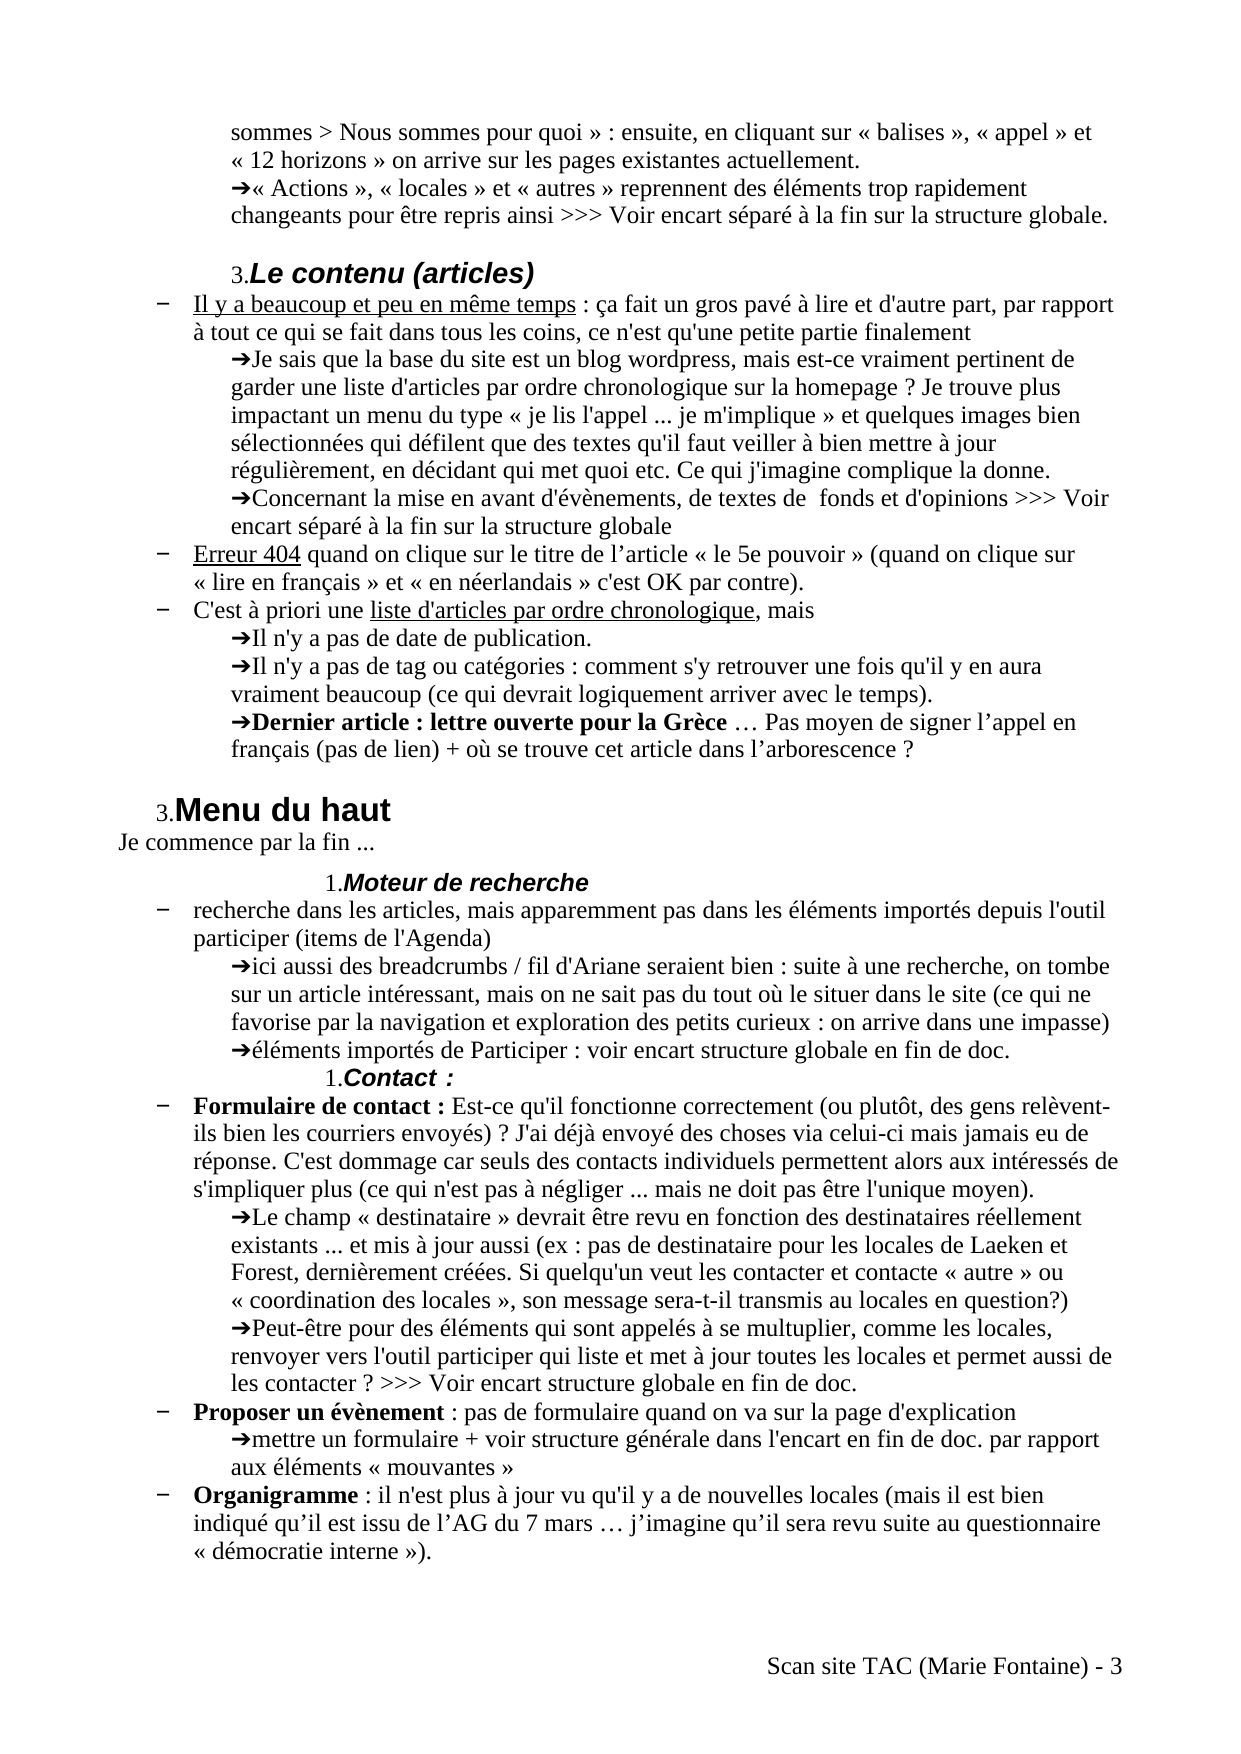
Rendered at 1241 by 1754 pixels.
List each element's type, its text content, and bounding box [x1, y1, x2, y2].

list Menu du haut [156, 791, 1122, 828]
list C'est à priori une liste d'articles par ordre chronologique, mais [156, 596, 1122, 624]
list Le contenu (articles) [118, 257, 1122, 289]
list Il n'y a pas de date de publication. [118, 624, 1122, 652]
list recherche dans les articles, mais apparemment pas dans les éléments importés depuis l'outil participer (items de l'Agenda) [156, 896, 1122, 952]
list éléments importés de Participer : voir encart structure globale en fin de doc. [118, 1036, 1122, 1063]
list Contact : [118, 1063, 1122, 1092]
list Dernier article : lettre ouverte pour la Grèce … Pas moyen de signer l’appel en français (pas de lien) + où se trouve cet article dans l’arborescence ? [118, 707, 1122, 763]
list Organigramme : il n'est plus à jour vu qu'il y a de nouvelles locales (mais il est bien indiqué qu’il est issu de l’AG du 7 mars … j’imagine qu’il sera revu suite au questionnaire « démocratie interne »). [156, 1481, 1122, 1564]
list mettre un formulaire + voir structure générale dans l'encart en fin de doc. par rapport aux éléments « mouvantes » [118, 1425, 1122, 1481]
text Je commence par la fin ... [118, 828, 1122, 856]
list Formulaire de contact : Est-ce qu'il fonctionne correctement (ou plutôt, des gens relèvent-ils bien les courriers envoyés) ? J'ai déjà envoyé des choses via celui-ci mais jamais eu de réponse. C'est dommage car seuls des contacts individuels permettent alors aux intéressés de s'impliquer plus (ce qui n'est pas à négliger ... mais ne doit pas être l'unique moyen). [156, 1092, 1122, 1203]
list Peut-être pour des éléments qui sont appelés à se multuplier, comme les locales, renvoyer vers l'outil participer qui liste et met à jour toutes les locales et permet aussi de les contacter ? >>> Voir encart structure globale en fin de doc. [118, 1314, 1122, 1397]
list Le champ « destinataire » devrait être revu en fonction des destinataires réellement existants ... et mis à jour aussi (ex : pas de destinataire pour les locales de Laeken et Forest, dernièrement créées. Si quelqu'un veut les contacter et contacte « autre » ou « coordination des locales », son message sera-t-il transmis au locales en question?) [118, 1203, 1122, 1314]
list Il n'y a pas de tag ou catégories : comment s'y retrouver une fois qu'il y en aura vraiment beaucoup (ce qui devrait logiquement arriver avec le temps). [118, 652, 1122, 707]
list ici aussi des breadcrumbs / fil d'Ariane seraient bien : suite à une recherche, on tombe sur un article intéressant, mais on ne sait pas du tout où le situer dans le site (ce qui ne favorise par la navigation et exploration des petits curieux : on arrive dans une impasse) [118, 952, 1122, 1036]
list Erreur 404 quand on clique sur le titre de l’article « le 5e pouvoir » (quand on clique sur « lire en français » et « en néerlandais » c'est OK par contre). [156, 540, 1122, 596]
list Il y a beaucoup et peu en même temps : ça fait un gros pavé à lire et d'autre part, par rapport à tout ce qui se fait dans tous les coins, ce n'est qu'une petite partie finalement [156, 289, 1122, 345]
list sommes > Nous sommes pour quoi » : ensuite, en cliquant sur « balises », « appel » et « 12 horizons » on arrive sur les pages existantes actuellement. [118, 118, 1122, 173]
list Proposer un évènement : pas de formulaire quand on va sur la page d'explication [156, 1397, 1122, 1425]
list Moteur de recherche [118, 868, 1122, 896]
list Je sais que la base du site est un blog wordpress, mais est-ce vraiment pertinent de garder une liste d'articles par ordre chronologique sur la homepage ? Je trouve plus impactant un menu du type « je lis l'appel ... je m'implique » et quelques images bien sélectionnées qui défilent que des textes qu'il faut veiller à bien mettre à jour régulièrement, en décidant qui met quoi etc. Ce qui j'imagine complique la donne. [118, 345, 1122, 484]
list « Actions », « locales » et « autres » reprennent des éléments trop rapidement changeants pour être repris ainsi >>> Voir encart séparé à la fin sur la structure globale. [118, 173, 1122, 229]
list Concernant la mise en avant d'évènements, de textes de fonds et d'opinions >>> Voir encart séparé à la fin sur la structure globale [118, 484, 1122, 540]
